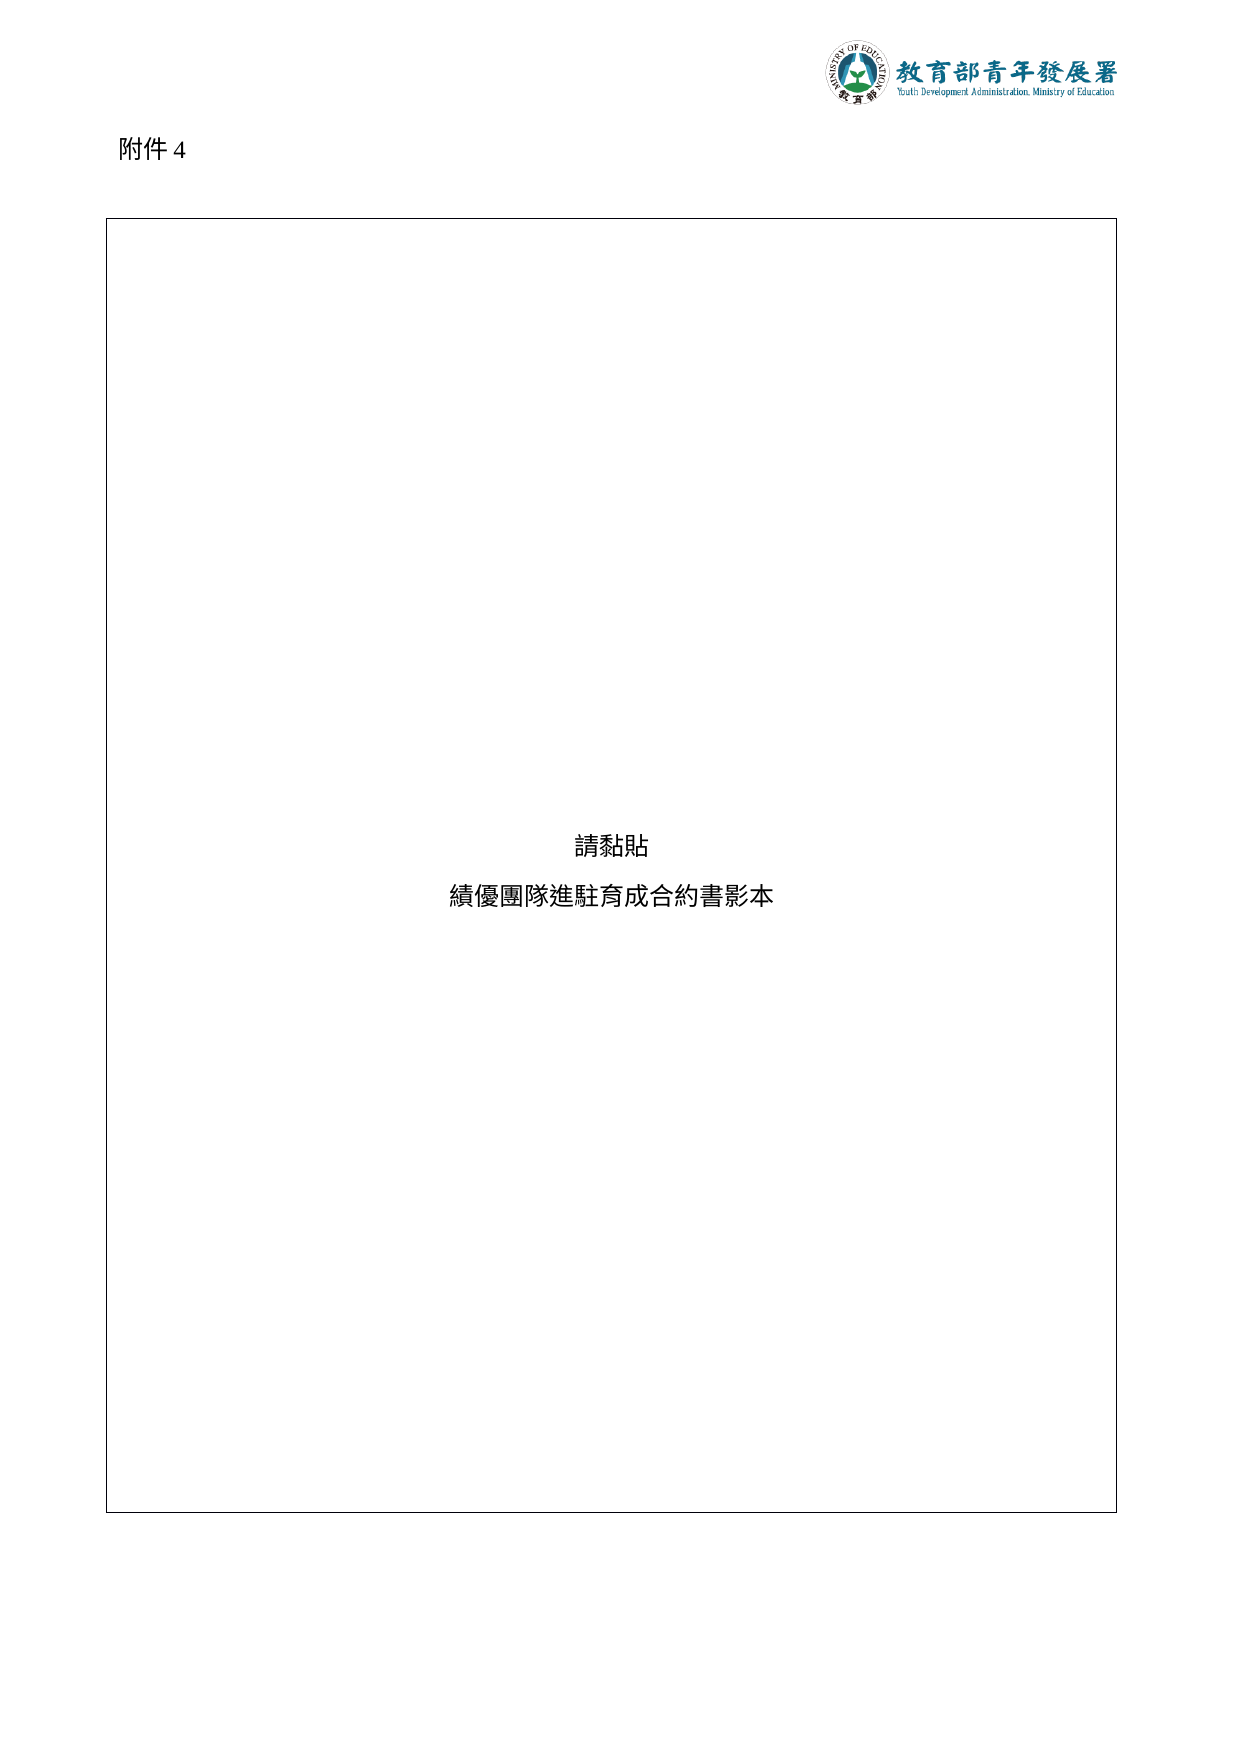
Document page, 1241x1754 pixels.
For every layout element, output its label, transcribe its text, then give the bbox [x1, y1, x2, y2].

picture [818, 35, 1123, 109]
text 附件4 [118, 118, 1122, 168]
table_header 請黏貼 績優團隊進駐育成合約書影本 [107, 219, 1116, 1512]
